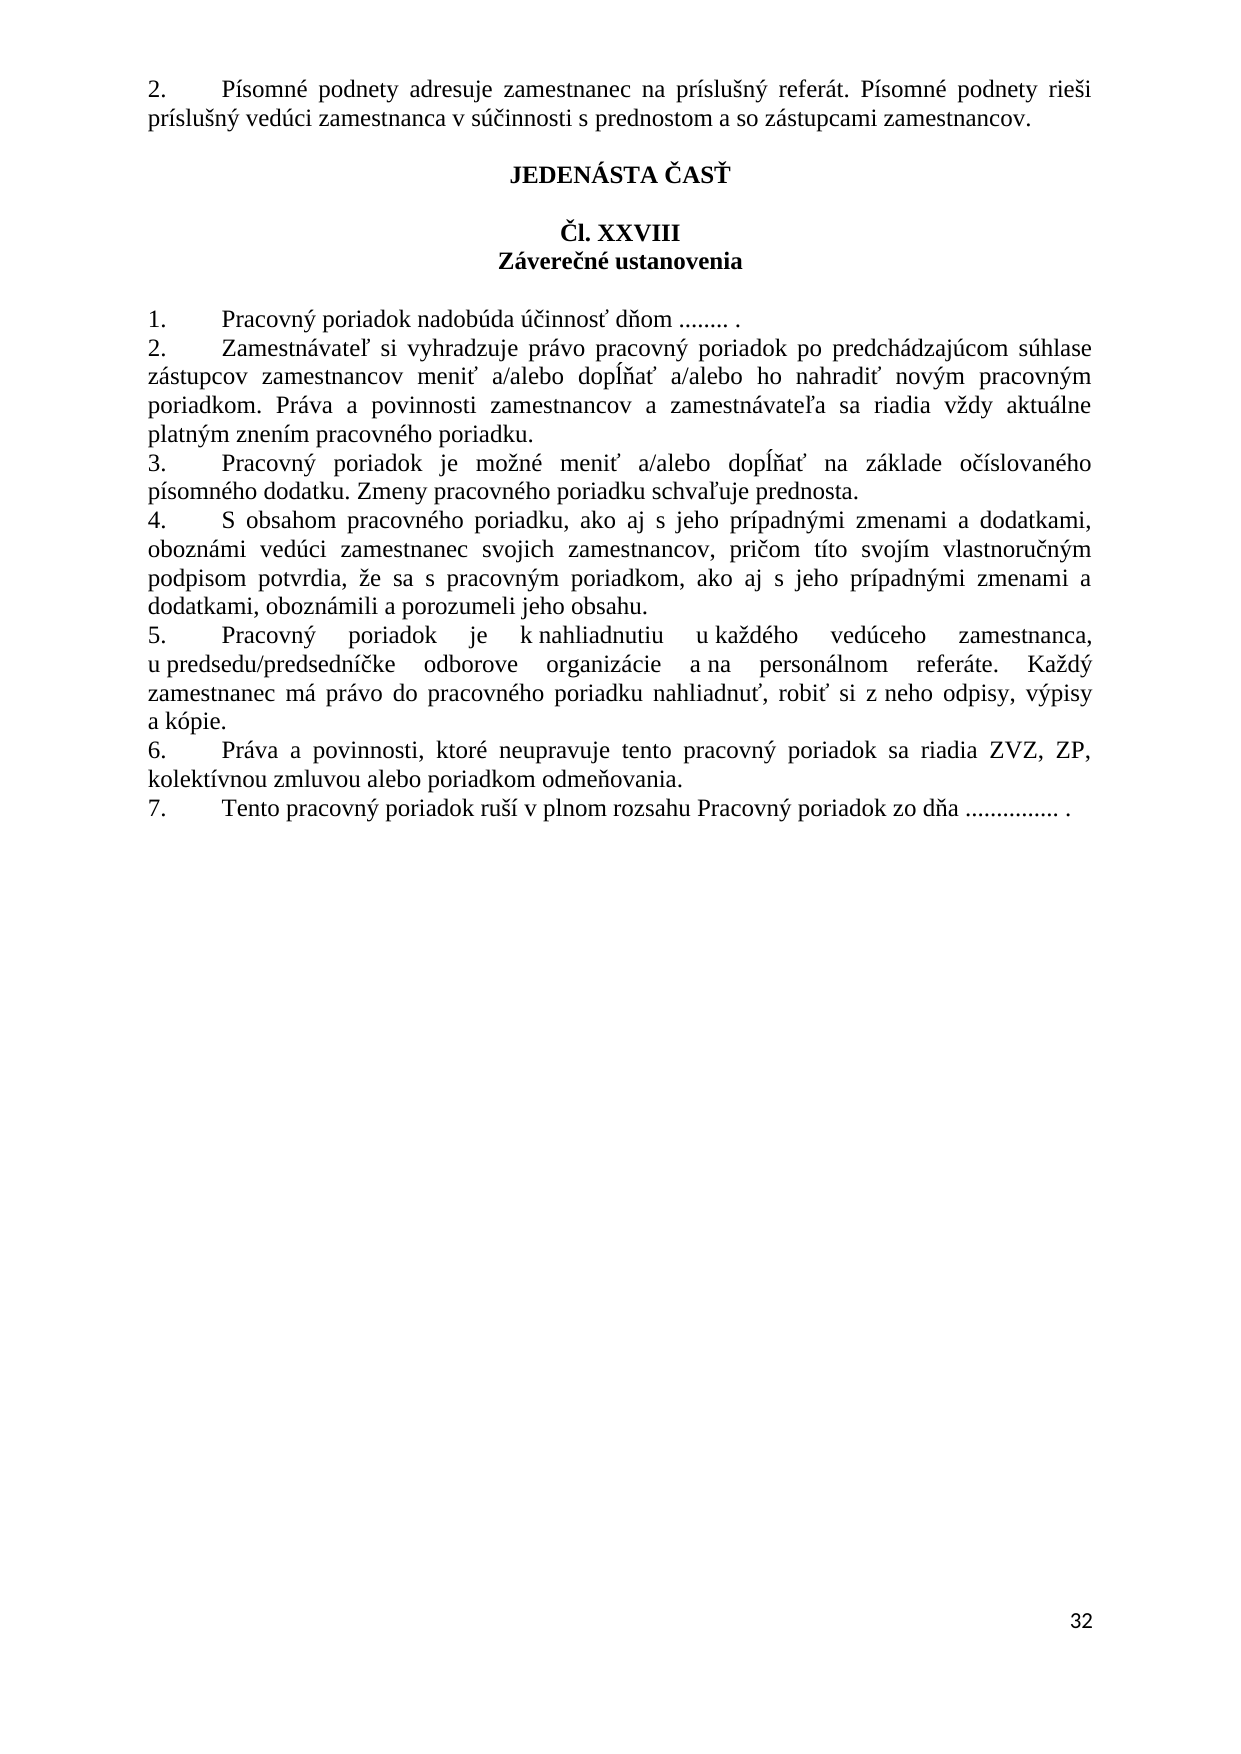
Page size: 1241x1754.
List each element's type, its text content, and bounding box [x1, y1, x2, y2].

list S obsahom pracovného poriadku, ako aj s jeho prípadnými zmenami a dodatkami, oboznámi vedúci zamestnanec svojich zamestnancov, pričom títo svojím vlastnoručným podpisom potvrdia, že sa s pracovným poriadkom, ako aj s jeho prípadnými zmenami a dodatkami, oboznámili a porozumeli jeho obsahu. [148, 505, 1093, 620]
text Záverečné ustanovenia [148, 246, 1093, 275]
text Čl. XXVIII [148, 218, 1093, 246]
list Pracovný poriadok nadobúda účinnosť dňom ........ . [148, 304, 1093, 333]
list Zamestnávateľ si vyhradzuje právo pracovný poriadok po predchádzajúcom súhlase zástupcov zamestnancov meniť a/alebo dopĺňať a/alebo ho nahradiť novým pracovným poriadkom. Práva a povinnosti zamestnancov a zamestnávateľa sa riadia vždy aktuálne platným znením pracovného poriadku. [148, 333, 1093, 448]
list Tento pracovný poriadok ruší v plnom rozsahu Pracovný poriadok zo dňa ............... . [148, 793, 1093, 821]
text JEDENÁSTA ČASŤ [148, 160, 1093, 189]
list Pracovný poriadok je k nahliadnutiu u každého vedúceho zamestnanca, u predsedu/predsedníčke odborove organizácie a na personálnom referáte. Každý zamestnanec má právo do pracovného poriadku nahliadnuť, robiť si z neho odpisy, výpisy a kópie. [148, 620, 1093, 735]
list Pracovný poriadok je možné meniť a/alebo dopĺňať na základe očíslovaného písomného dodatku. Zmeny pracovného poriadku schvaľuje prednosta. [148, 448, 1093, 505]
list Písomné podnety adresuje zamestnanec na príslušný referát. Písomné podnety rieši príslušný vedúci zamestnanca v súčinnosti s prednostom a so zástupcami zamestnancov. [148, 74, 1093, 131]
list Práva a povinnosti, ktoré neupravuje tento pracovný poriadok sa riadia ZVZ, ZP, kolektívnou zmluvou alebo poriadkom odmeňovania. [148, 735, 1093, 793]
